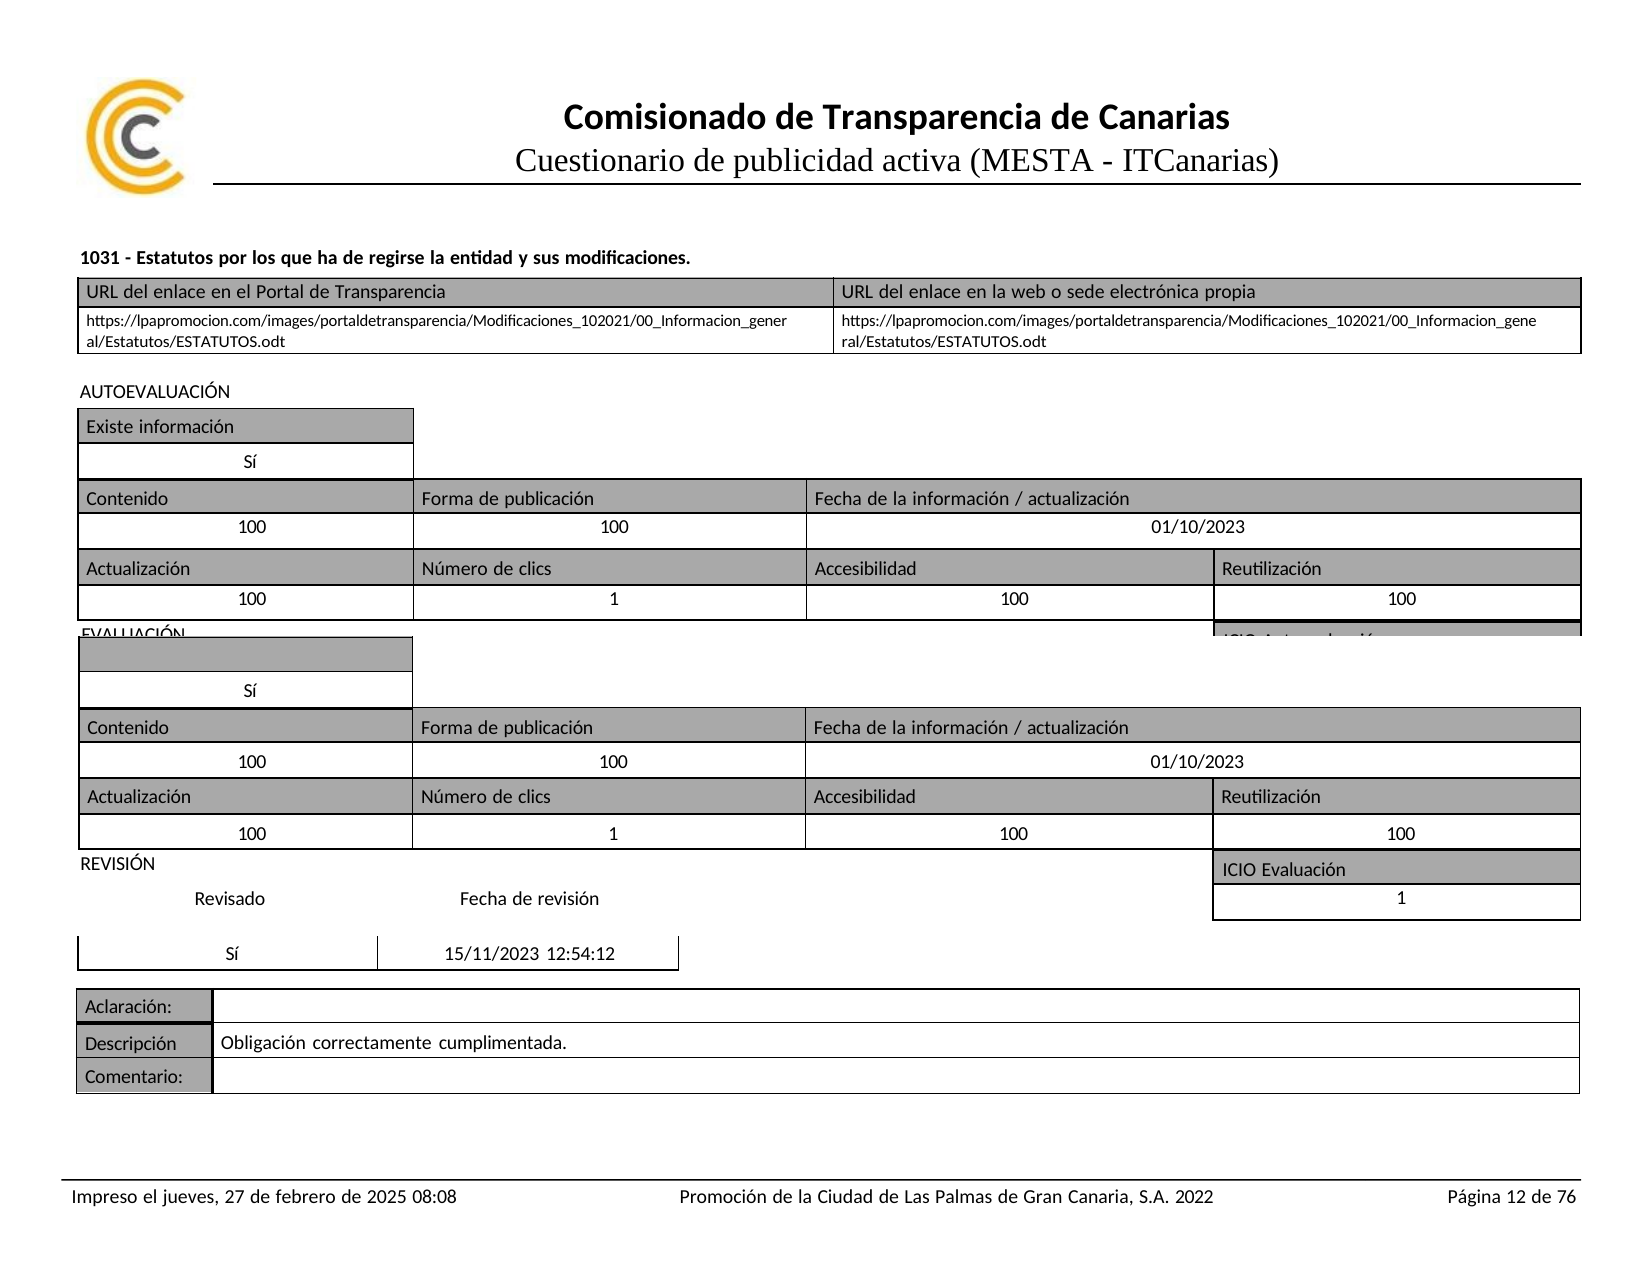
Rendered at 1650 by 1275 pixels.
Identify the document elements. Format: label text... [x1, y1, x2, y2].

table_cell 100 [807, 586, 1213, 619]
table_cell Sí [80, 672, 412, 707]
table_cell 100 [413, 743, 805, 777]
table_header [414, 408, 1581, 478]
table_cell REVISIÓN Revisado Fecha de revisión [79, 850, 1212, 919]
table_cell [214, 1058, 1579, 1092]
table_cell ICIO Evaluación [1214, 851, 1580, 883]
table_cell Número de clics [413, 779, 805, 813]
table_cell 01/10/2023 [807, 514, 1580, 548]
table_cell Obligación correctamente cumplimentada. [214, 1023, 1579, 1057]
table_cell 100 [1214, 815, 1580, 848]
table_cell Reutilización [1215, 550, 1580, 584]
table_header Existe información [79, 409, 413, 442]
table_cell Contenido [79, 481, 413, 512]
text 1031 - Estatutos por los que ha de regirse la entidad y sus modificaciones. [72, 636, 1587, 936]
text 1031 - Estatutos por los que ha de regirse la entidad y sus modificaciones. [79, 245, 1612, 269]
table_header [214, 990, 1579, 1021]
table_cell 1 [413, 815, 805, 848]
table_cell ICIO Autoevaluación [1215, 623, 1580, 636]
table_cell 100 [414, 514, 806, 548]
table_cell Accesibilidad [807, 550, 1213, 584]
table_cell Sí [79, 444, 413, 478]
table_cell Accesibilidad [806, 779, 1212, 813]
table_header URL del enlace en la web o sede electrónica propia [834, 279, 1580, 306]
table_cell 01/10/2023 [806, 743, 1580, 777]
table_cell Contenido [80, 710, 412, 741]
table_cell Actualización [80, 779, 412, 813]
table_header [80, 638, 412, 671]
table_cell Número de clics [414, 550, 806, 584]
table_cell 100 [80, 815, 412, 848]
table_cell https://lpapromocion.com/images/portaldetransparencia/Modificaciones_102021/00_Informacion_gener al/Estatutos/ESTATUTOS.odt [79, 308, 833, 352]
table_cell Forma de publicación [413, 708, 805, 741]
table_cell Reutilización [1214, 779, 1580, 813]
table_header URL del enlace en el Portal de Transparencia [79, 279, 833, 306]
table_cell 100 [1215, 586, 1580, 619]
table_header [413, 636, 1580, 707]
table_cell Comentario: [77, 1058, 211, 1092]
table_cell 1 [1214, 885, 1580, 919]
table_cell 100 [806, 815, 1212, 848]
table_cell Fecha de la información / actualización [806, 708, 1580, 741]
table_cell Sí [79, 936, 377, 969]
text AUTOEVALUACIÓN [79, 379, 1612, 404]
table_cell Fecha de la información / actualización [807, 480, 1580, 512]
table_cell 100 [79, 586, 413, 619]
table_cell https://lpapromocion.com/images/portaldetransparencia/Modificaciones_102021/00_Informacion_gene ral/Estatutos/ESTATUTOS.odt [834, 308, 1580, 352]
table_cell 15/11/2023 12:54:12 [378, 936, 678, 969]
table_header Aclaración: [77, 990, 211, 1021]
table_cell Actualización [79, 550, 413, 584]
table_cell Forma de publicación [414, 480, 806, 512]
table_cell 100 [80, 743, 412, 777]
table_cell 1 [414, 586, 806, 619]
table_cell 100 [79, 514, 413, 548]
table_cell EVALUACIÓN Existe información [78, 621, 1213, 636]
table_cell Descripción [77, 1025, 211, 1057]
